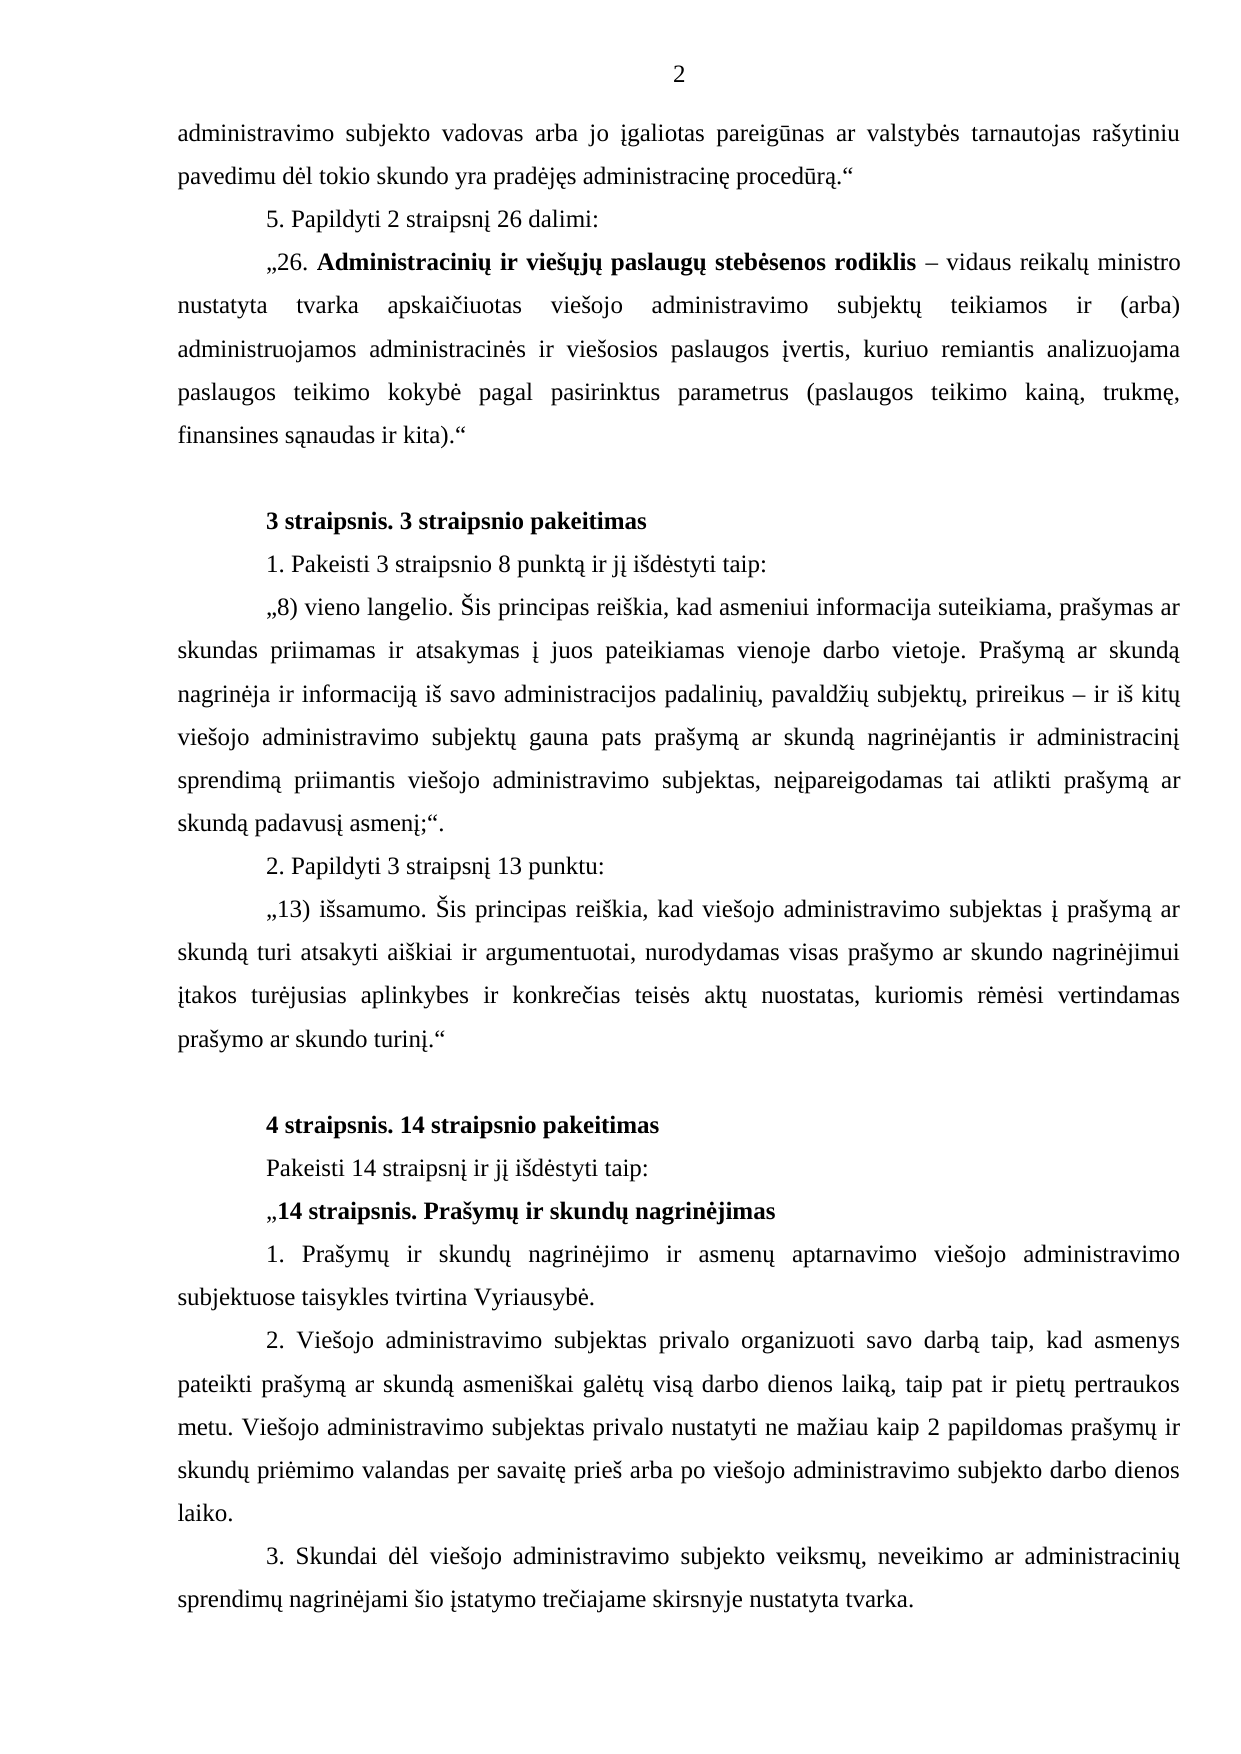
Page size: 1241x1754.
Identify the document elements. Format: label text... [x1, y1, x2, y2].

text 5. Papildyti 2 straipsnį 26 dalimi: [177, 204, 1181, 233]
text 3. Skundai dėl viešojo administravimo subjekto veiksmų, neveikimo ar administracinių sprendimų nagrinėjami šio įstatymo trečiajame skirsnyje nustatyta tvarka. [177, 1541, 1181, 1613]
text 1. Pakeisti 3 straipsnio 8 punktą ir jį išdėstyti taip: [177, 549, 1181, 578]
text 2. Viešojo administravimo subjektas privalo organizuoti savo darbą taip, kad asmenys pateikti prašymą ar skundą asmeniškai galėtų visą darbo dienos laiką, taip pat ir pietų pertraukos metu. Viešojo administravimo subjektas privalo nustatyti ne mažiau kaip 2 papildomas prašymų ir skundų priėmimo valandas per savaitę prieš arba po viešojo administravimo subjekto darbo dienos laiko. [177, 1326, 1181, 1527]
text 4 straipsnis. 14 straipsnio pakeitimas [177, 1110, 1181, 1139]
text Pakeisti 14 straipsnį ir jį išdėstyti taip: [177, 1153, 1181, 1182]
text 3 straipsnis. 3 straipsnio pakeitimas [177, 506, 1181, 535]
text „8) vieno langelio. Šis principas reiškia, kad asmeniui informacija suteikiama, prašymas ar skundas priimamas ir atsakymas į juos pateikiamas vienoje darbo vietoje. Prašymą ar skundą nagrinėja ir informaciją iš savo administracijos padalinių, pavaldžių subjektų, prireikus – ir iš kitų viešojo administravimo subjektų gauna pats prašymą ar skundą nagrinėjantis ir administracinį sprendimą priimantis viešojo administravimo subjektas, neįpareigodamas tai atlikti prašymą ar skundą padavusį asmenį;“. [177, 592, 1181, 837]
text „13) išsamumo. Šis principas reiškia, kad viešojo administravimo subjektas į prašymą ar skundą turi atsakyti aiškiai ir argumentuotai, nurodydamas visas prašymo ar skundo nagrinėjimui įtakos turėjusias aplinkybes ir konkrečias teisės aktų nuostatas, kuriomis rėmėsi vertindamas prašymo ar skundo turinį.“ [177, 894, 1181, 1052]
text administravimo subjekto vadovas arba jo įgaliotas pareigūnas ar valstybės tarnautojas rašytiniu pavedimu dėl tokio skundo yra pradėjęs administracinę procedūrą.“ [177, 118, 1181, 190]
text „26. Administracinių ir viešųjų paslaugų stebėsenos rodiklis – vidaus reikalų ministro nustatyta tvarka apskaičiuotas viešojo administravimo subjektų teikiamos ir (arba) administruojamos administracinės ir viešosios paslaugos įvertis, kuriuo remiantis analizuojama paslaugos teikimo kokybė pagal pasirinktus parametrus (paslaugos teikimo kainą, trukmę, finansines sąnaudas ir kita).“ [177, 247, 1181, 449]
text 1. Prašymų ir skundų nagrinėjimo ir asmenų aptarnavimo viešojo administravimo subjektuose taisykles tvirtina Vyriausybė. [177, 1239, 1181, 1311]
text 2. Papildyti 3 straipsnį 13 punktu: [177, 851, 1181, 880]
text „14 straipsnis. Prašymų ir skundų nagrinėjimas [177, 1196, 1181, 1225]
